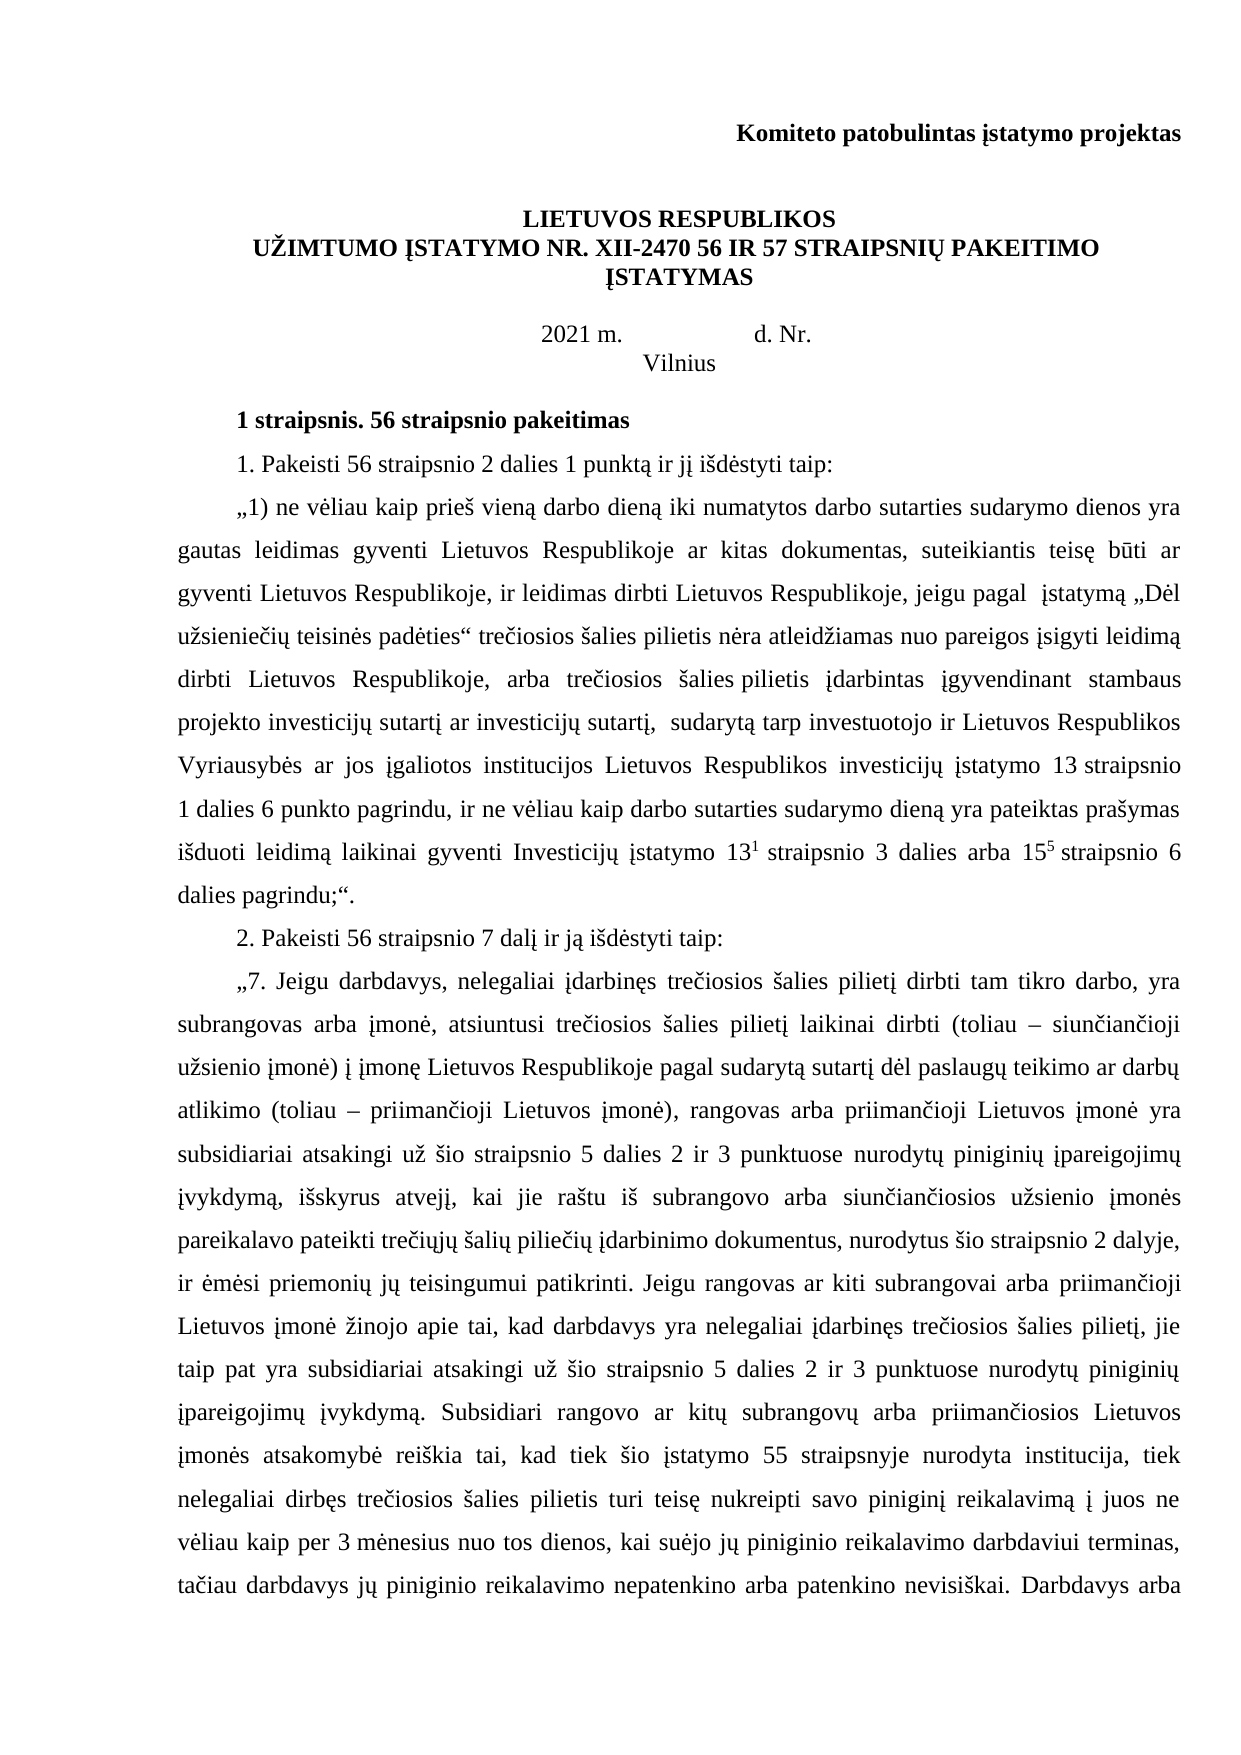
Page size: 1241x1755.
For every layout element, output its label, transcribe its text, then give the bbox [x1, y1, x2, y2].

text 1 straipsnis. 56 straipsnio pakeitimas [177, 406, 1181, 434]
text Vilnius [177, 348, 1181, 377]
text „7. Jeigu darbdavys, nelegaliai įdarbinęs trečiosios šalies pilietį dirbti tam tikro darbo, yra subrangovas arba įmonė, atsiuntusi trečiosios šalies pilietį laikinai dirbti (toliau – siunčiančioji užsienio įmonė) į įmonę Lietuvos Respublikoje pagal sudarytą sutartį dėl paslaugų teikimo ar darbų atlikimo (toliau – priimančioji Lietuvos įmonė), rangovas arba priimančioji Lietuvos įmonė yra subsidiariai atsakingi už šio straipsnio 5 dalies 2 ir 3 punktuose nurodytų piniginių įpareigojimų įvykdymą, išskyrus atvejį, kai jie raštu iš subrangovo arba siunčiančiosios užsienio įmonės pareikalavo pateikti trečiųjų šalių piliečių įdarbinimo dokumentus, nurodytus šio straipsnio 2 dalyje, ir ėmėsi priemonių jų teisingumui patikrinti. Jeigu rangovas ar kiti subrangovai arba priimančioji Lietuvos įmonė žinojo apie tai, kad darbdavys yra nelegaliai įdarbinęs trečiosios šalies pilietį, jie taip pat yra subsidiariai atsakingi už šio straipsnio 5 dalies 2 ir 3 punktuose nurodytų piniginių įpareigojimų įvykdymą. Subsidiari rangovo ar kitų subrangovų arba priimančiosios Lietuvos įmonės atsakomybė reiškia tai, kad tiek šio įstatymo 55 straipsnyje nurodyta institucija, tiek nelegaliai dirbęs trečiosios šalies pilietis turi teisę nukreipti savo piniginį reikalavimą į juos ne vėliau kaip per 3 mėnesius nuo tos dienos, kai suėjo jų piniginio reikalavimo darbdaviui terminas, tačiau darbdavys jų piniginio reikalavimo nepatenkino arba patenkino nevisiškai. Darbdavys arba [177, 966, 1181, 1599]
text „1) ne vėliau kaip prieš vieną darbo dieną iki numatytos darbo sutarties sudarymo dienos yra gautas leidimas gyventi Lietuvos Respublikoje ar kitas dokumentas, suteikiantis teisę būti ar gyventi Lietuvos Respublikoje, ir leidimas dirbti Lietuvos Respublikoje, jeigu pagal įstatymą „Dėl užsieniečių teisinės padėties“ trečiosios šalies pilietis nėra atleidžiamas nuo pareigos įsigyti leidimą dirbti Lietuvos Respublikoje, arba trečiosios šalies pilietis įdarbintas įgyvendinant stambaus projekto investicijų sutartį ar investicijų sutartį, sudarytą tarp investuotojo ir Lietuvos Respublikos Vyriausybės ar jos įgaliotos institucijos Lietuvos Respublikos investicijų įstatymo 13 straipsnio 1 dalies 6 punkto pagrindu, ir ne vėliau kaip darbo sutarties sudarymo dieną yra pateiktas prašymas išduoti leidimą laikinai gyventi Investicijų įstatymo 131 straipsnio 3 dalies arba 155 straipsnio 6 dalies pagrindu;“. [177, 492, 1181, 909]
text 2. Pakeisti 56 straipsnio 7 dalį ir ją išdėstyti taip: [177, 923, 1181, 952]
text UŽIMTUMO ĮSTATYMO NR. XII-2470 56 IR 57 STRAIPSNIŲ PAKEITIMO [177, 233, 1181, 262]
text Komiteto patobulintas įstatymo projektas [723, 118, 1181, 147]
text 2021 m. d. Nr. [177, 319, 1181, 348]
text 1. Pakeisti 56 straipsnio 2 dalies 1 punktą ir jį išdėstyti taip: [177, 449, 1181, 477]
text ĮSTATYMAS [177, 262, 1181, 291]
text LIETUVOS RESPUBLIKOS [177, 204, 1181, 233]
